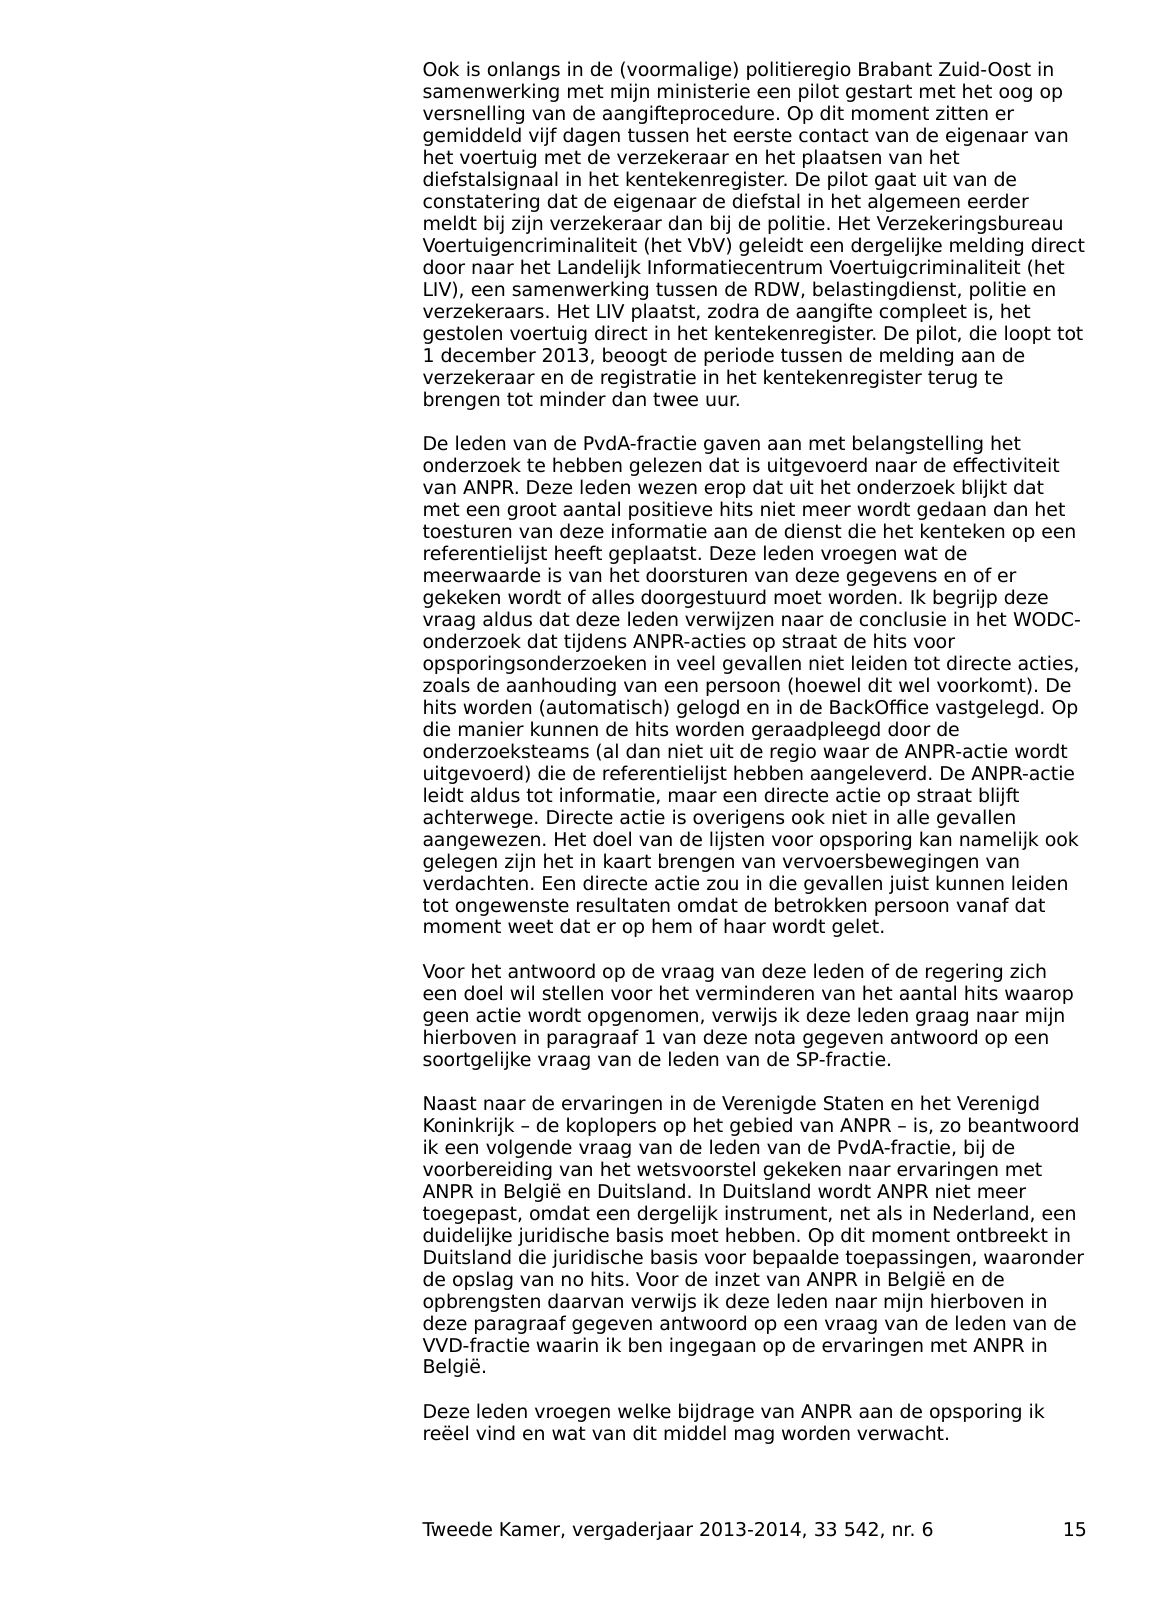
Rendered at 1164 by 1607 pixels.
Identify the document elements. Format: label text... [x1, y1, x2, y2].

text Ook is onlangs in de (voormalige) politieregio Brabant Zuid-Oost in samenwerking met mijn ministerie een pilot gestart met het oog op versnelling van de aangifteprocedure. Op dit moment zitten er gemiddeld vijf dagen tussen het eerste contact van de eigenaar van het voertuig met de verzekeraar en het plaatsen van het diefstalsignaal in het kentekenregister. De pilot gaat uit van de constatering dat de eigenaar de diefstal in het algemeen eerder meldt bij zijn verzekeraar dan bij de politie. Het Verzekeringsbureau Voertuigencriminaliteit (het VbV) geleidt een dergelijke melding direct door naar het Landelijk Informatiecentrum Voertuigcriminaliteit (het LIV), een samenwerking tussen de RDW, belastingdienst, politie en verzekeraars. Het LIV plaatst, zodra de aangifte compleet is, het gestolen voertuig direct in het kentekenregister. De pilot, die loopt tot 1 december 2013, beoogt de periode tussen de melding aan de verzekeraar en de registratie in het kentekenregister terug te brengen tot minder dan twee uur. [422, 59, 1087, 411]
text Deze leden vroegen welke bijdrage van ANPR aan de opsporing ik reëel vind en wat van dit middel mag worden verwacht. [422, 1401, 1087, 1444]
text Naast naar de ervaringen in de Verenigde Staten en het Verenigd Koninkrijk – de koplopers op het gebied van ANPR – is, zo beantwoord ik een volgende vraag van de leden van de PvdA-fractie, bij de voorbereiding van het wetsvoorstel gekeken naar ervaringen met ANPR in België en Duitsland. In Duitsland wordt ANPR niet meer toegepast, omdat een dergelijk instrument, net als in Nederland, een duidelijke juridische basis moet hebben. Op dit moment ontbreekt in Duitsland die juridische basis voor bepaalde toepassingen, waaronder de opslag van no hits. Voor de inzet van ANPR in België en de opbrengsten daarvan verwijs ik deze leden naar mijn hierboven in deze paragraaf gegeven antwoord op een vraag van de leden van de VVD-fractie waarin ik ben ingegaan op de ervaringen met ANPR in België. [422, 1093, 1087, 1378]
text Voor het antwoord op de vraag van deze leden of de regering zich een doel wil stellen voor het verminderen van het aantal hits waarop geen actie wordt opgenomen, verwijs ik deze leden graag naar mijn hierboven in paragraaf 1 van deze nota gegeven antwoord op een soortgelijke vraag van de leden van de SP-fractie. [422, 961, 1087, 1071]
text De leden van de PvdA-fractie gaven aan met belangstelling het onderzoek te hebben gelezen dat is uitgevoerd naar de effectiviteit van ANPR. Deze leden wezen erop dat uit het onderzoek blijkt dat met een groot aantal positieve hits niet meer wordt gedaan dan het toesturen van deze informatie aan de dienst die het kenteken op een referentielijst heeft geplaatst. Deze leden vroegen wat de meerwaarde is van het doorsturen van deze gegevens en of er gekeken wordt of alles doorgestuurd moet worden. Ik begrijp deze vraag aldus dat deze leden verwijzen naar de conclusie in het WODC-onderzoek dat tijdens ANPR-acties op straat de hits voor opsporingsonderzoeken in veel gevallen niet leiden tot directe acties, zoals de aanhouding van een persoon (hoewel dit wel voorkomt). De hits worden (automatisch) gelogd en in de BackOffice vastgelegd. Op die manier kunnen de hits worden geraadpleegd door de onderzoeksteams (al dan niet uit de regio waar de ANPR-actie wordt uitgevoerd) die de referentielijst hebben aangeleverd. De ANPR-actie leidt aldus tot informatie, maar een directe actie op straat blijft achterwege. Directe actie is overigens ook niet in alle gevallen aangewezen. Het doel van de lijsten voor opsporing kan namelijk ook gelegen zijn het in kaart brengen van vervoersbewegingen van verdachten. Een directe actie zou in die gevallen juist kunnen leiden tot ongewenste resultaten omdat de betrokken persoon vanaf dat moment weet dat er op hem of haar wordt gelet. [422, 433, 1087, 938]
